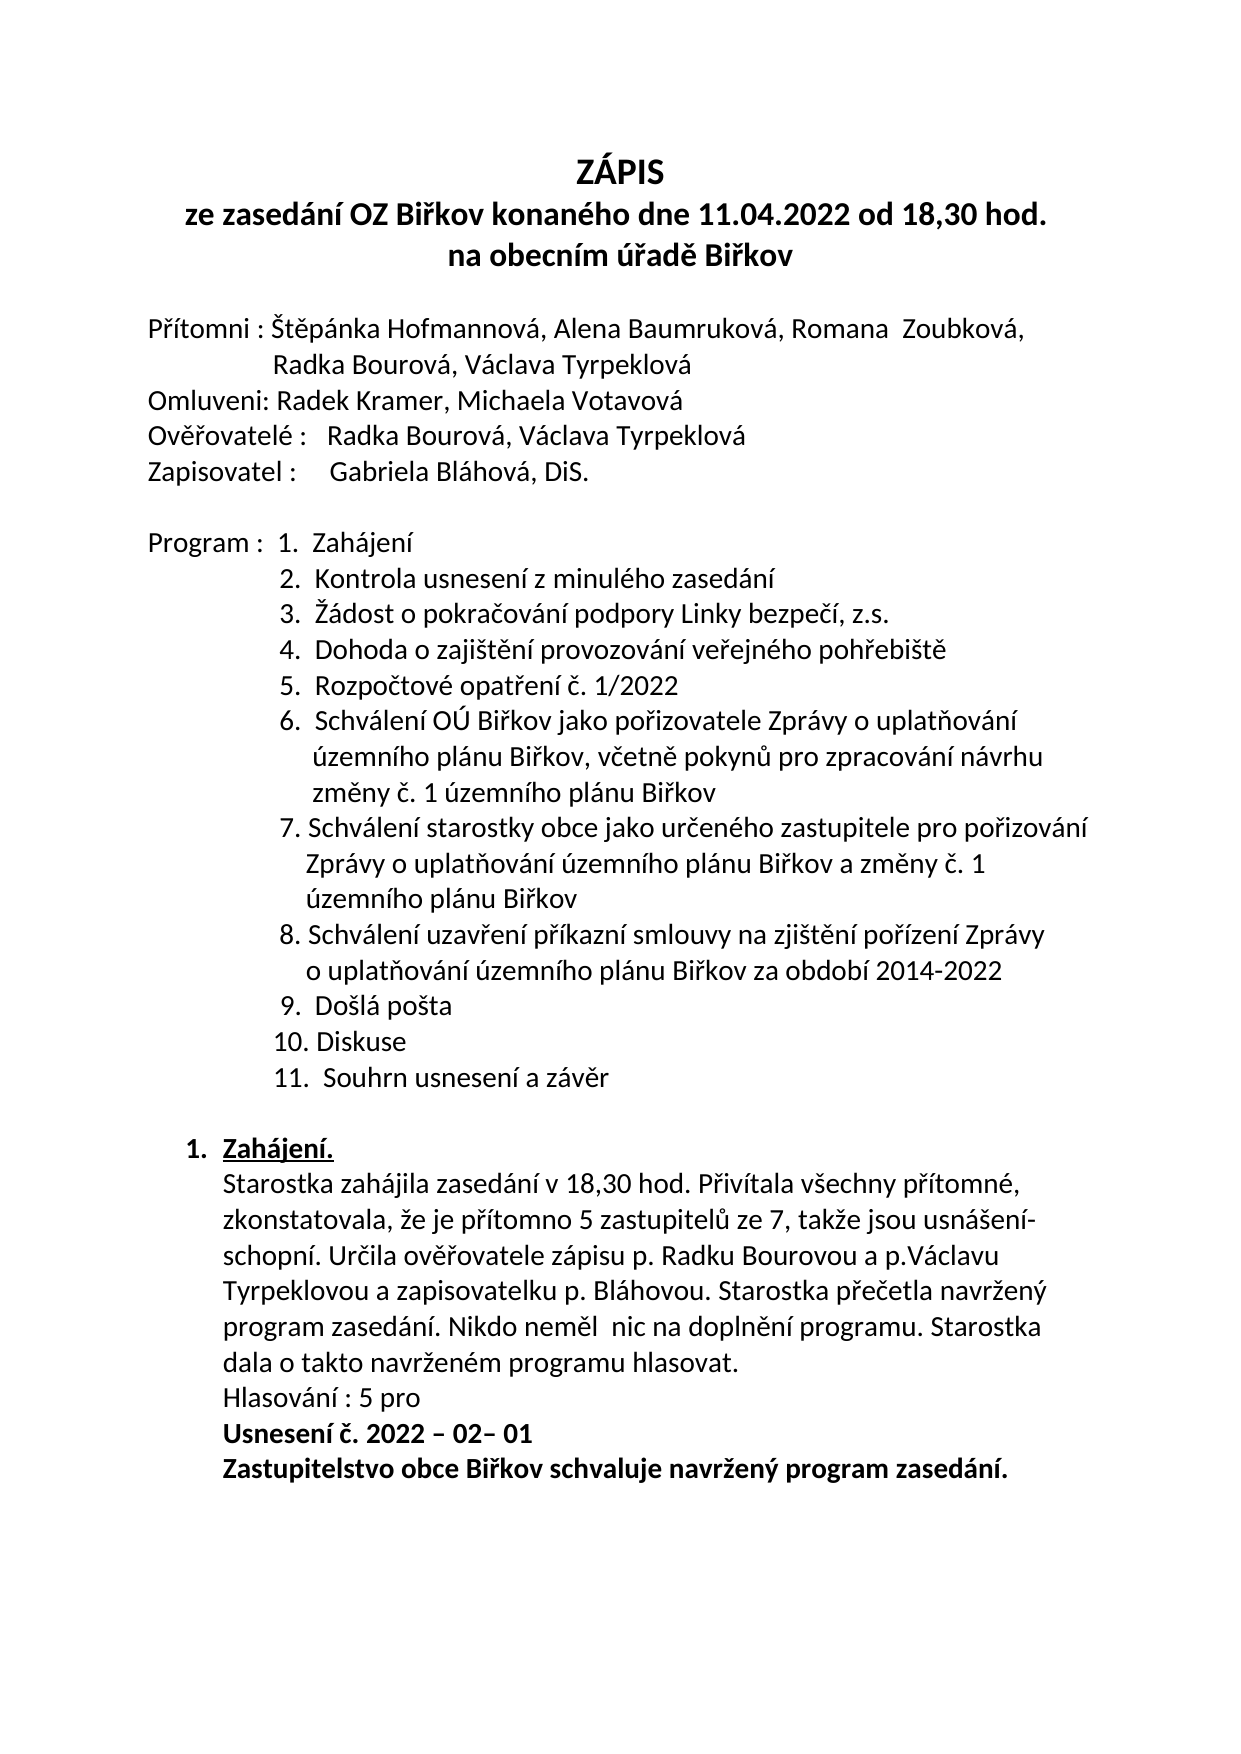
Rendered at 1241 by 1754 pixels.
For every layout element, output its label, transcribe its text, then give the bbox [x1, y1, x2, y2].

list Usnesení č. 2022 – 02– 01 [223, 1415, 1093, 1451]
text o uplatňování územního plánu Biřkov za období 2014-2022 [148, 952, 1093, 987]
list zkonstatovala, že je přítomno 5 zastupitelů ze 7, takže jsou usnášení- [223, 1201, 1093, 1237]
text Přítomni : Štěpánka Hofmannová, Alena Baumruková, Romana Zoubková, [148, 311, 1093, 346]
list schopní. Určila ověřovatele zápisu p. Radku Bourovou a p.Václavu Tyrpeklovou a zapisovatelku p. Bláhovou. Starostka přečetla navržený program zasedání. Nikdo neměl nic na doplnění programu. Starostka dala o takto navrženém programu hlasovat. [223, 1237, 1093, 1379]
text Zapisovatel : Gabriela Bláhová, DiS. [148, 453, 1093, 489]
list Zastupitelstvo obce Biřkov schvaluje navržený program zasedání. [223, 1451, 1093, 1486]
text 3. Žádost o pokračování podpory Linky bezpečí, z.s. [148, 596, 1093, 631]
text na obecním úřadě Biřkov [148, 234, 1093, 275]
text Radka Bourová, Václava Tyrpeklová [148, 346, 1093, 382]
text Program : 1. Zahájení [148, 524, 1093, 560]
list Starostka zahájila zasedání v 18,30 hod. Přivítala všechny přítomné, [223, 1166, 1093, 1201]
text 10. Diskuse [148, 1023, 1093, 1059]
list Hlasování : 5 pro [223, 1379, 1093, 1415]
text 4. Dohoda o zajištění provozování veřejného pohřebiště [148, 631, 1093, 667]
text 9. Došlá pošta [148, 987, 1093, 1023]
text 6. Schválení OÚ Biřkov jako pořizovatele Zprávy o uplatňování [148, 702, 1093, 738]
text 2. Kontrola usnesení z minulého zasedání [148, 560, 1093, 596]
text 8. Schválení uzavření příkazní smlouvy na zjištění pořízení Zprávy [148, 916, 1093, 952]
text změny č. 1 územního plánu Biřkov [148, 774, 1093, 809]
text 11. Souhrn usnesení a závěr [148, 1059, 1093, 1094]
text 5. Rozpočtové opatření č. 1/2022 [148, 667, 1093, 702]
text územního plánu Biřkov, včetně pokynů pro zpracování návrhu [148, 738, 1093, 774]
text ZÁPIS [148, 148, 1093, 193]
text Zprávy o uplatňování územního plánu Biřkov a změny č. 1 [148, 845, 1093, 881]
text Omluveni: Radek Kramer, Michaela Votavová [148, 382, 1093, 417]
text 7. Schválení starostky obce jako určeného zastupitele pro pořizování [148, 809, 1093, 845]
text Ověřovatelé : Radka Bourová, Václava Tyrpeklová [148, 417, 1093, 453]
list Zahájení. [185, 1130, 1093, 1166]
text ze zasedání OZ Biřkov konaného dne 11.04.2022 od 18,30 hod. [148, 193, 1093, 234]
text územního plánu Biřkov [148, 881, 1093, 916]
